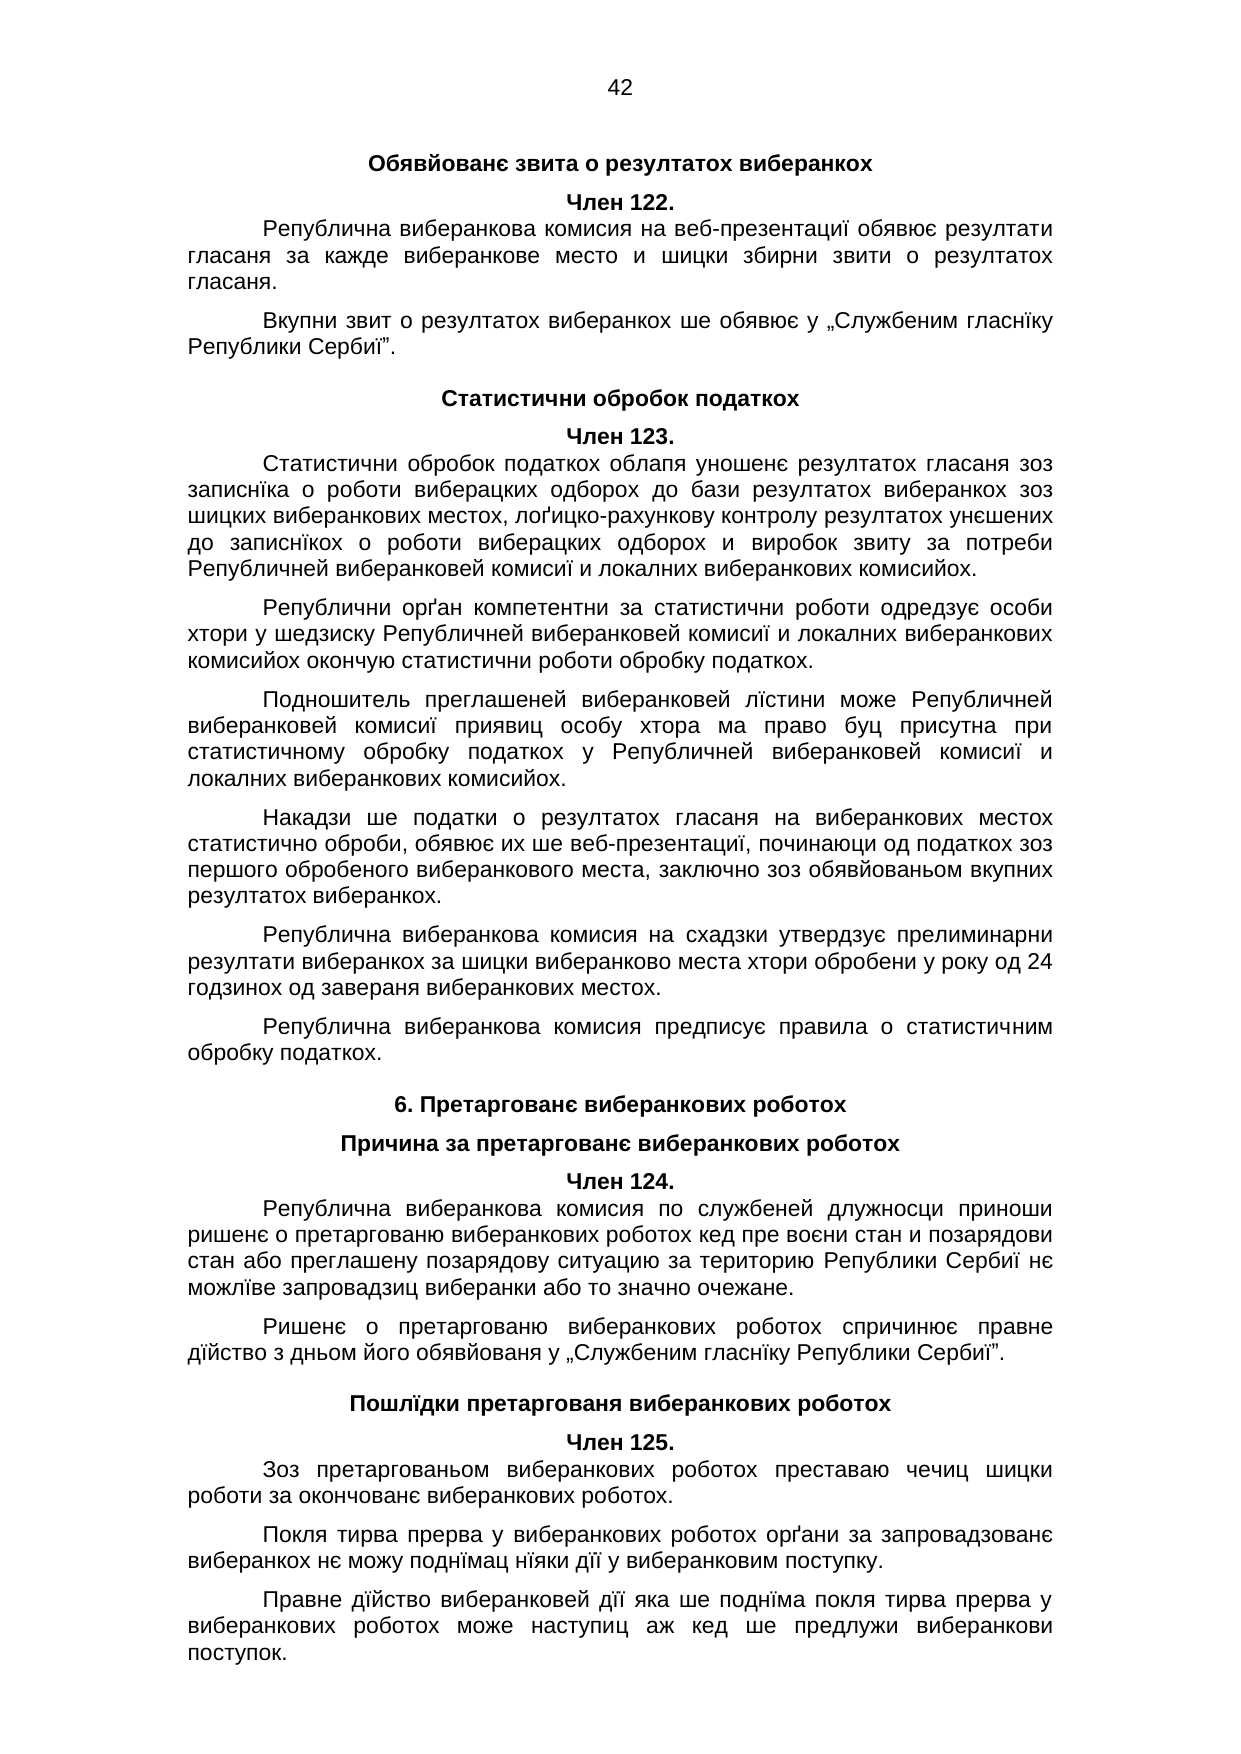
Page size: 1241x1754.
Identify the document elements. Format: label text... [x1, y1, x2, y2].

text Причина за претаргованє виберанкових роботох [262, 1129, 978, 1156]
text Ришенє о претаргованю виберанкових роботох спричинює правне дїйство з дньом його обявйованя у „Службеним гласнїку Републики Сербиїˮ. [187, 1313, 1053, 1365]
text Републична виберанкова комисия по службеней длужносци приноши ришенє о претаргованю виберанкових роботох кед пре воєни стан и позарядови стан або преглашену позарядову ситуацию за територию Републики Сербиї нє можлїве запровадзиц виберанки або то значно очежане. [187, 1195, 1053, 1300]
text Вкупни звит о резултатох виберанкох ше обявює у „Службеним гласнїку Републики Сербиїˮ. [187, 307, 1053, 359]
text Правне дїйство виберанковей дїї яка ше поднїма покля тирва прерва у виберанкових роботох може наступиц аж кед ше предлужи виберанкови поступок. [187, 1586, 1053, 1665]
text Член 125. [262, 1429, 978, 1456]
text Обявйованє звита о резултатох виберанкох [262, 150, 978, 176]
text Член 124. [262, 1168, 978, 1195]
text Пошлїдки претаргованя виберанкових роботох [262, 1390, 978, 1417]
text Републична виберанкова комисия предписує правила о статистичним обробку податкох. [187, 1013, 1053, 1066]
text Подношитель преглашеней виберанковей лїстини може Републичней виберанковей комисиї приявиц особу хтора ма право буц присутна при статистичному обробку податкох у Републичней виберанковей комисиї и локалних виберанкових комисийох. [187, 686, 1053, 791]
text Покля тирва прерва у виберанкових роботох орґани за запровадзованє виберанкох нє можу поднїмац нїяки дїї у виберанковим поступку. [187, 1521, 1053, 1573]
text Републична виберанкова комисия на схадзки утвердзує прелиминарни резултати виберанкох за шицки виберанково места хтори обробени у року од 24 годзинох од завераня виберанкових местох. [187, 921, 1053, 1000]
text Член 122. [262, 189, 978, 215]
text Републични орґан компетентни за статистични роботи одредзує особи хтори у шедзиску Републичней виберанковей комисиї и локалних виберанкових комисийох окончую статистични роботи обробку податкох. [187, 594, 1053, 673]
text Зоз претаргованьом виберанкових роботох преставаю чечиц шицки роботи за окончованє виберанкових роботох. [187, 1456, 1053, 1508]
text Републична виберанкова комисия на веб-презентациї обявює резултати гласаня за кажде виберанкове место и шицки збирни звити о резултатох гласаня. [187, 215, 1053, 294]
text Статистични обробок податкох [262, 384, 978, 411]
text Накадзи ше податки о резултатох гласаня на виберанкових местох статистично оброби, обявює их ше веб-презентациї, починаюци од податкох зоз першого обробеного виберанкового места, заключно зоз обявйованьом вкупних резултатох виберанкох. [187, 803, 1053, 909]
text Член 123. [262, 423, 978, 450]
text Статистични обробок податкох облапя уношенє резултатох гласаня зоз записнїка о роботи виберацких одборох до бази резултатох виберанкох зоз шицких виберанкових местох, лоґицко-рахункову контролу резултатох унєшених до записнїкох о роботи виберацких одборох и виробок звиту за потреби Републичней виберанковей комисиї и локалних виберанкових комисийох. [187, 450, 1053, 581]
text 6. Претаргованє виберанкових роботох [262, 1091, 978, 1117]
